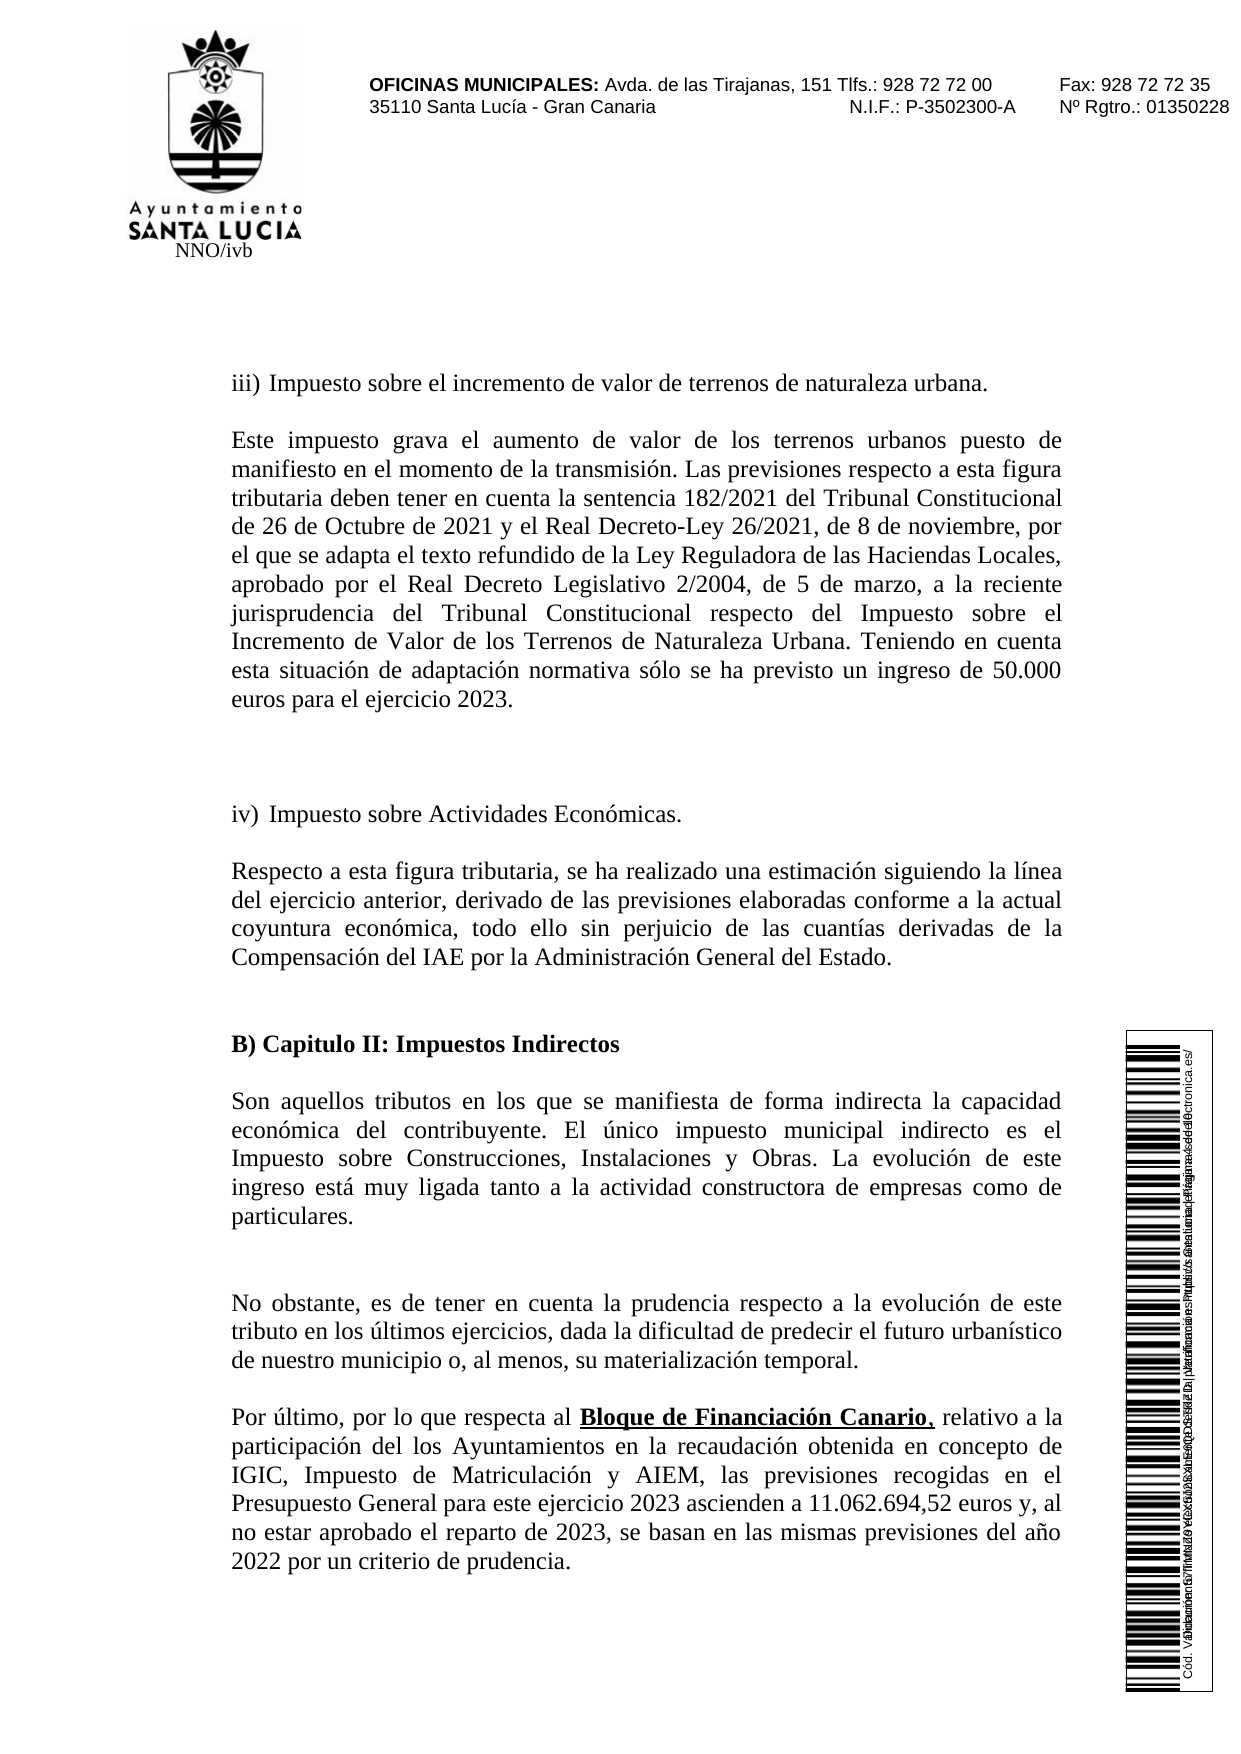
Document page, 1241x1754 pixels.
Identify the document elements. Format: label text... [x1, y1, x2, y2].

table_header OFICINAS MUNICIPALES: Avda. de las Tirajanas, 151 Tlfs.: 928 72 72 00 Fax: 928 72 72 35 35110 Santa Lucía - Gran Canaria N.I.F.: P-3502300-A Nº Rgtro.: 01350228 [302, 29, 1230, 239]
text No obstante, es de tener en cuenta la prudencia respecto a la evolución de este tributo en los últimos ejercicios, dada la dificultad de predecir el futuro urbanístico de nuestro municipio o, al menos, su materialización temporal. [231, 1288, 1176, 1374]
table_cell NNO/ivb [126, 240, 302, 263]
text Son aquellos tributos en los que se manifiesta de forma indirecta la capacidad económica del contribuyente. El único impuesto municipal indirecto es el Impuesto sobre Construcciones, Instalaciones y Obras. La evolución de este ingreso está muy ligada tanto a la actividad constructora de empresas como de particulares. [231, 1086, 1176, 1230]
picture [126, 30, 302, 240]
text Respecto a esta figura tributaria, se ha realizado una estimación siguiendo la línea del ejercicio anterior, derivado de las previsiones elaboradas conforme a la actual coyuntura económica, todo ello sin perjuicio de las cuantías derivadas de la Compensación del IAE por la Administración General del Estado. [231, 856, 1063, 971]
table_cell [302, 240, 1230, 263]
text Por último, por lo que respecta al Bloque de Financiación Canario, relativo a la participación del los Ayuntamientos en la recaudación obtenida en concepto de IGIC, Impuesto de Matriculación y AIEM, las previsiones recogidas en el Presupuesto General para este ejercicio 2023 ascienden a 11.062.694,52 euros y, al no estar aprobado el reparto de 2023, se basan en las mismas previsiones del año 2022 por un criterio de prudencia. [231, 1403, 1176, 1575]
text B) Capitulo II: Impuestos Indirectos [231, 1030, 1176, 1058]
text Este impuesto grava el aumento de valor de los terrenos urbanos puesto de manifiesto en el momento de la transmisión. Las previsiones respecto a esta figura tributaria deben tener en cuenta la sentencia 182/2021 del Tribunal Constitucional de 26 de Octubre de 2021 y el Real Decreto-Ley 26/2021, de 8 de noviembre, por el que se adapta el texto refundido de la Ley Reguladora de las Haciendas Locales, aprobado por el Real Decreto Legislativo 2/2004, de 5 de marzo, a la reciente jurisprudencia del Tribunal Constitucional respecto del Impuesto sobre el Incremento de Valor de los Terrenos de Naturaleza Urbana. Teniendo en cuenta esta situación de adaptación normativa sólo se ha previsto un ingreso de 50.000 euros para el ejercicio 2023. [231, 426, 1063, 713]
picture [1127, 1045, 1180, 1691]
list Impuesto sobre el incremento de valor de terrenos de naturaleza urbana. [231, 368, 1176, 397]
table_header Cód. Validación: 57TMNZ9YCX5J2SXLE6QDSTRZD | Verificación: https://santaluciadetirajana.sedelectronica.es/ Documento firmado electrónicamente desde la plataforma esPublico Gestiona | Página 4 de 10 [1180, 1045, 1212, 1691]
list Impuesto sobre Actividades Económicas. [231, 799, 1176, 828]
